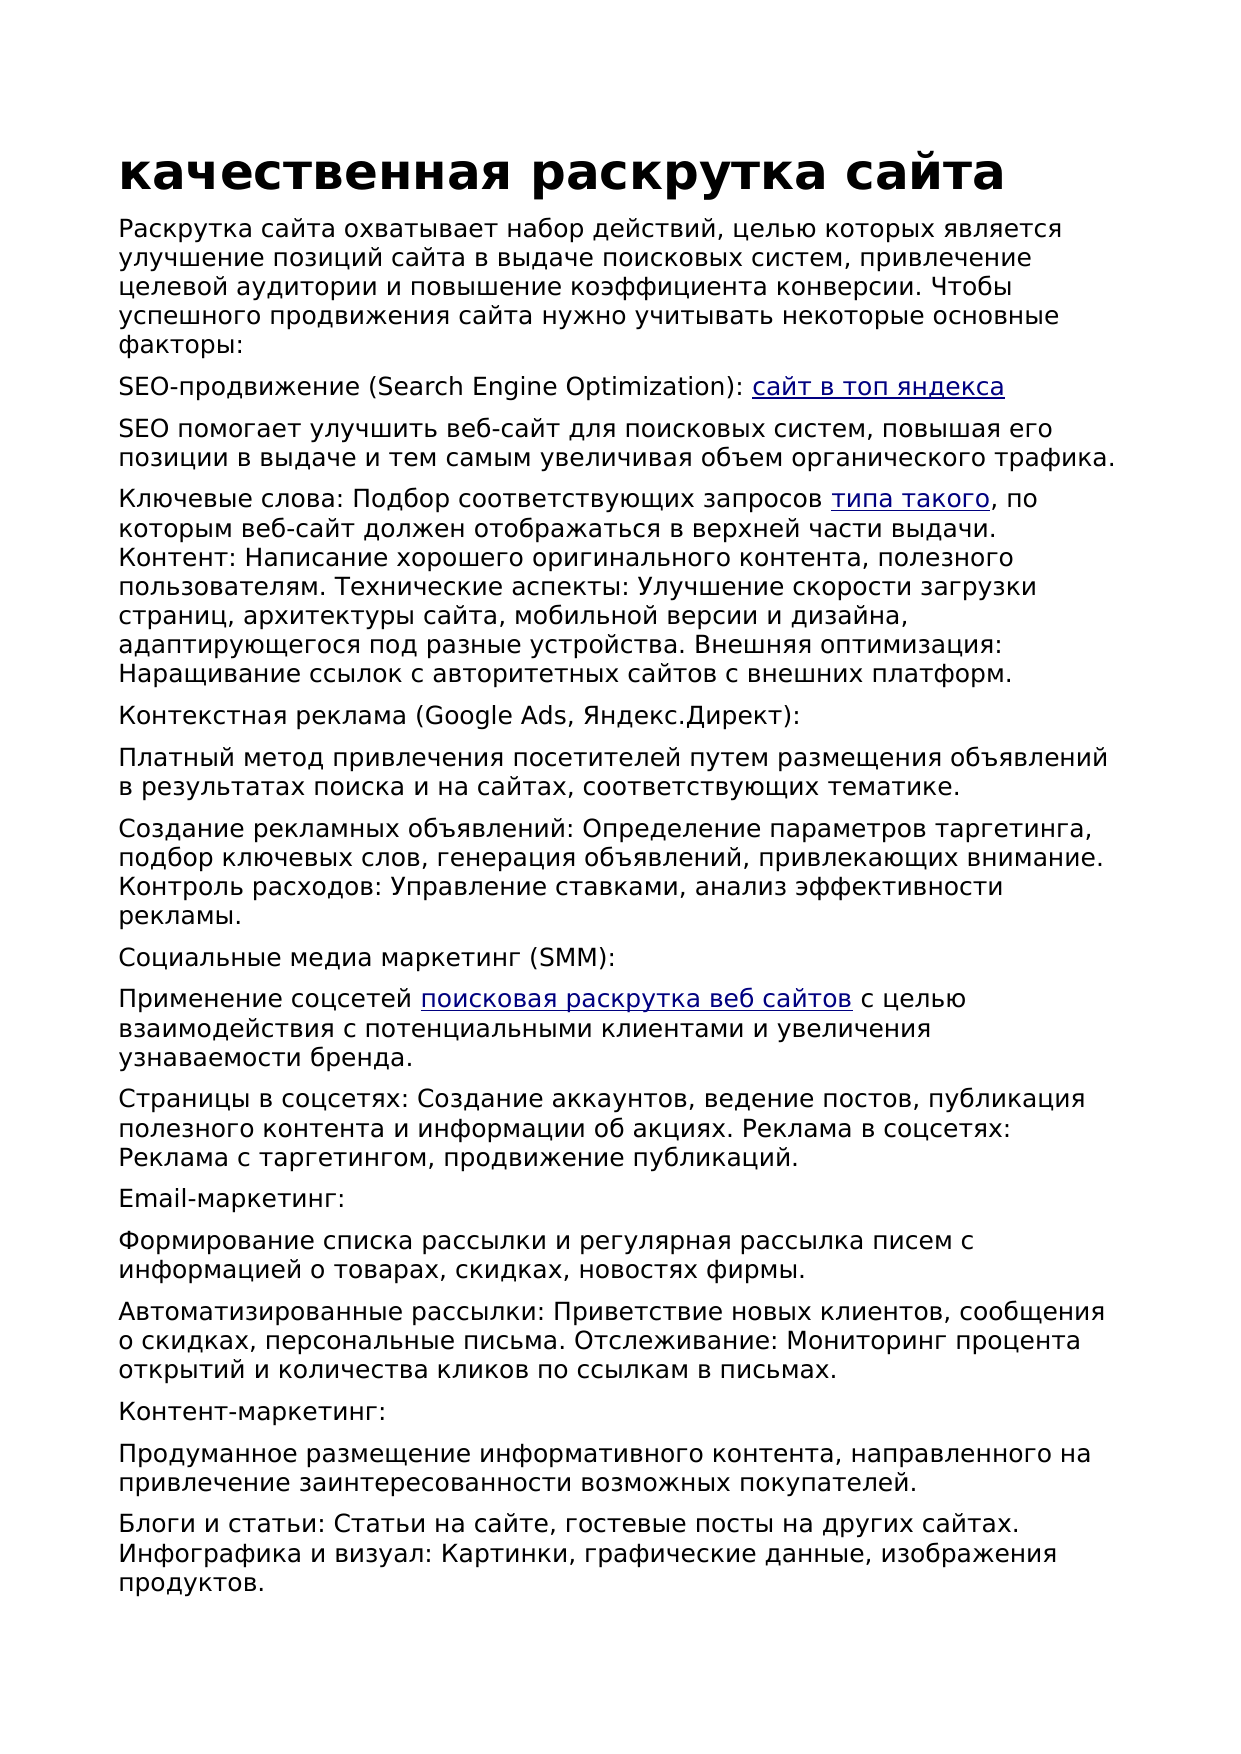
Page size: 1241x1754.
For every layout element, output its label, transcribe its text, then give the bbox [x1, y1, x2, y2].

text Автоматизированные рассылки: Приветствие новых клиентов, сообщения о скидках, персональные письма. Отслеживание: Мониторинг процента открытий и количества кликов по ссылкам в письмах. [118, 1297, 1122, 1385]
text Контекстная реклама (Google Ads, Яндекс.Директ): [118, 701, 1122, 731]
text Платный метод привлечения посетителей путем размещения объявлений в результатах поиска и на сайтах, соответствующих тематике. [118, 743, 1122, 801]
subtitle качественная раскрутка сайта [118, 143, 1122, 201]
text Блоги и статьи: Статьи на сайте, гостевые посты на других сайтах. Инфографика и визуал: Картинки, графические данные, изображения продуктов. [118, 1510, 1122, 1597]
text Email-маркетинг: [118, 1185, 1122, 1214]
text Страницы в соцсетях: Создание аккаунтов, ведение постов, публикация полезного контента и информации об акциях. Реклама в соцсетях: Реклама с таргетингом, продвижение публикаций. [118, 1085, 1122, 1172]
text Ключевые слова: Подбор соответствующих запросов типа такого, по которым веб-сайт должен отображаться в верхней части выдачи. Контент: Написание хорошего оригинального контента, полезного пользователям. Технические аспекты: Улучшение скорости загрузки страниц, архитектуры сайта, мобильной версии и дизайна, адаптирующегося под разные устройства. Внешняя оптимизация: Наращивание ссылок с авторитетных сайтов с внешних платформ. [118, 485, 1122, 689]
text Создание рекламных объявлений: Определение параметров таргетинга, подбор ключевых слов, генерация объявлений, привлекающих внимание. Контроль расходов: Управление ставками, анализ эффективности рекламы. [118, 814, 1122, 931]
text SEO-продвижение (Search Engine Optimization): сайт в топ яндекса [118, 372, 1122, 401]
text Применение соцсетей поисковая раскрутка веб сайтов с целью взаимодействия с потенциальными клиентами и увеличения узнаваемости бренда. [118, 985, 1122, 1072]
text Формирование списка рассылки и регулярная рассылка писем с информацией о товарах, скидках, новостях фирмы. [118, 1226, 1122, 1285]
text SEO помогает улучшить веб-сайт для поисковых систем, повышая его позиции в выдаче и тем самым увеличивая объем органического трафика. [118, 414, 1122, 472]
text Контент-маркетинг: [118, 1397, 1122, 1426]
text Продуманное размещение информативного контента, направленного на привлечение заинтересованности возможных покупателей. [118, 1439, 1122, 1497]
text Социальные медиа маркетинг (SMM): [118, 943, 1122, 972]
text Раскрутка сайта охватывает набор действий, целью которых является улучшение позиций сайта в выдаче поисковых систем, привлечение целевой аудитории и повышение коэффициента конверсии. Чтобы успешного продвижения сайта нужно учитывать некоторые основные факторы: [118, 214, 1122, 360]
